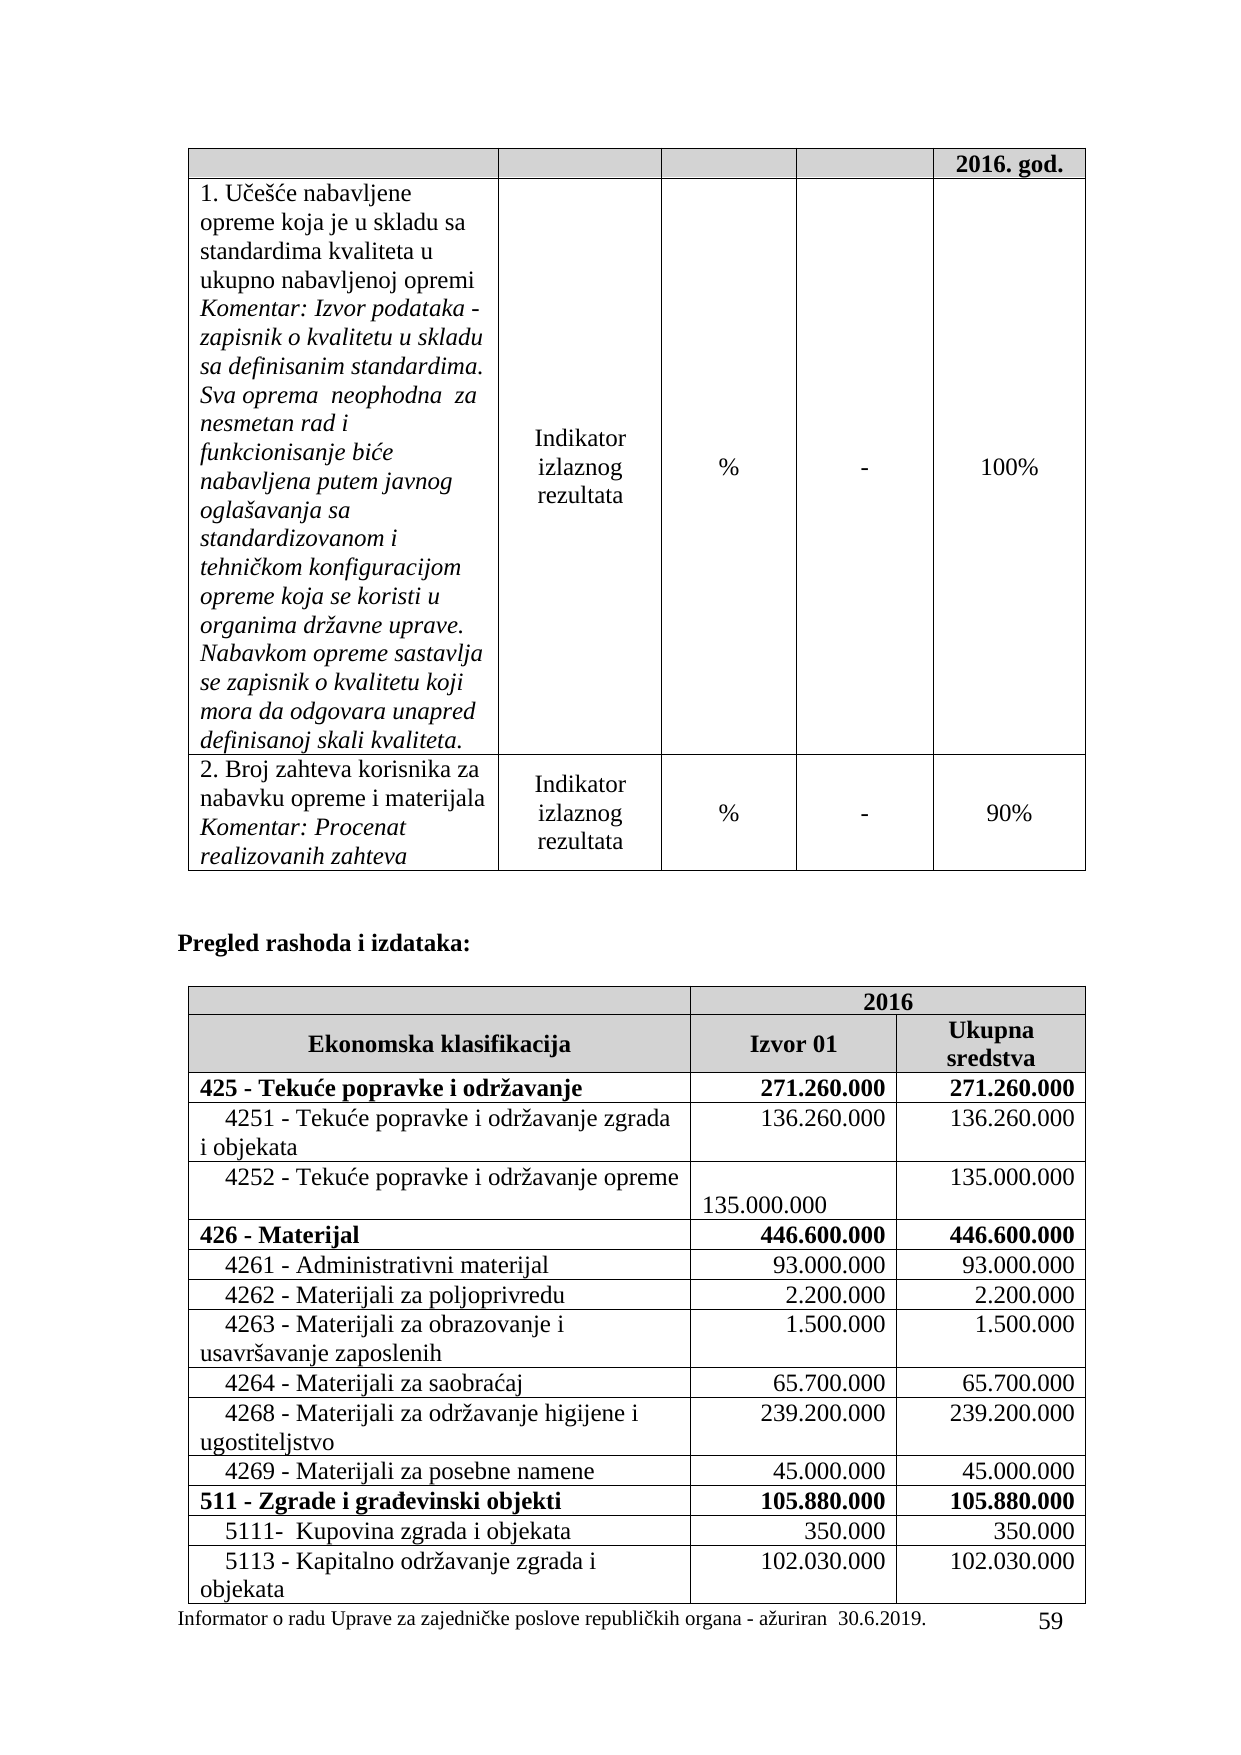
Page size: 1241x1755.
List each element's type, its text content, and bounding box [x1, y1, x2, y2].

table_cell Ukupna sredstva [897, 1015, 1085, 1072]
table_cell 4263 - Materijali za obrazovanje i usavršavanje zaposlenih [189, 1310, 690, 1367]
table_header 2016. god. [934, 149, 1085, 177]
table_cell 1.500.000 [897, 1310, 1085, 1367]
table_header [499, 149, 661, 177]
table_cell 45.000.000 [691, 1456, 896, 1485]
table_cell % [662, 755, 796, 869]
table_cell 2.200.000 [897, 1280, 1085, 1308]
table_header [189, 987, 690, 1014]
table_cell Indikator izlaznog rezultata [499, 755, 661, 869]
table_cell 65.700.000 [691, 1368, 896, 1397]
table_cell 4251 - Tekuće popravke i održavanje zgrada i objekata [189, 1103, 690, 1161]
table_cell 239.200.000 [897, 1398, 1085, 1455]
table_cell % [662, 179, 796, 753]
table_cell 446.600.000 [897, 1220, 1085, 1249]
table_header [797, 149, 933, 177]
text Pregled rashoda i izdataka: [177, 928, 1063, 957]
table_cell 136.260.000 [897, 1103, 1085, 1161]
table_cell 135.000.000 [691, 1162, 896, 1219]
table_cell - [797, 179, 933, 753]
table_cell 350.000 [897, 1516, 1085, 1545]
table_cell 271.260.000 [691, 1073, 896, 1102]
table_cell 425 - Tekuće popravke i održavanje [189, 1073, 690, 1102]
table_cell 1. Učešće nabavlјene opreme koja je u skladu sa standardima kvaliteta u ukupno nabavlјenoj opremi Komentar: Izvor podataka - zapisnik o kvalitetu u skladu sa definisanim standardima. Sva oprema neophodna za nesmetan rad i funkcionisanje biće nabavlјena putem javnog oglašavanja sa standardizovanom i tehničkom konfiguracijom opreme koja se koristi u organima državne uprave. Nabavkom opreme sastavlјa se zapisnik o kvalitetu koji mora da odgovara unapred definisanoj skali kvaliteta. [189, 179, 498, 753]
table_cell 2. Broj zahteva korisnika za nabavku opreme i materijala Komentar: Procenat realizovanih zahteva [189, 755, 498, 869]
table_cell 4264 - Materijali za saobraćaj [189, 1368, 690, 1397]
table_cell 5113 - Kapitalno održavanje zgrada i objekata [189, 1546, 690, 1603]
table_cell 4269 - Materijali za posebne namene [189, 1456, 690, 1485]
table_cell 446.600.000 [691, 1220, 896, 1249]
table_cell Ekonomska klasifikacija [189, 1015, 690, 1072]
table_cell 511 - Zgrade i građevinski objekti [189, 1486, 690, 1515]
table_cell 93.000.000 [897, 1250, 1085, 1279]
table_cell 135.000.000 [897, 1162, 1085, 1219]
table_cell 1.500.000 [691, 1310, 896, 1367]
table_cell 350.000 [691, 1516, 896, 1545]
table_cell 93.000.000 [691, 1250, 896, 1279]
table_header 2016 [691, 987, 1085, 1014]
table_header [189, 149, 498, 177]
table_cell Indikator izlaznog rezultata [499, 179, 661, 753]
table_cell Izvor 01 [691, 1015, 896, 1072]
table_cell 4252 - Tekuće popravke i održavanje opreme [189, 1162, 690, 1219]
table_header [662, 149, 796, 177]
table_cell 45.000.000 [897, 1456, 1085, 1485]
table_cell - [797, 755, 933, 869]
table_cell 100% [934, 179, 1085, 753]
table_cell 271.260.000 [897, 1073, 1085, 1102]
table_cell 239.200.000 [691, 1398, 896, 1455]
table_cell 136.260.000 [691, 1103, 896, 1161]
table_cell 65.700.000 [897, 1368, 1085, 1397]
table_cell 102.030.000 [897, 1546, 1085, 1603]
table_cell 90% [934, 755, 1085, 869]
table_cell 2.200.000 [691, 1280, 896, 1308]
table_cell 105.880.000 [691, 1486, 896, 1515]
table_cell 4268 - Materijali za održavanje higijene i ugostitelјstvo [189, 1398, 690, 1455]
table_cell 105.880.000 [897, 1486, 1085, 1515]
table_cell 5111- Kupovina zgrada i objekata [189, 1516, 690, 1545]
table_cell 4262 - Materijali za polјoprivredu [189, 1280, 690, 1308]
table_cell 102.030.000 [691, 1546, 896, 1603]
table_cell 4261 - Administrativni materijal [189, 1250, 690, 1279]
table_cell 426 - Materijal [189, 1220, 690, 1249]
